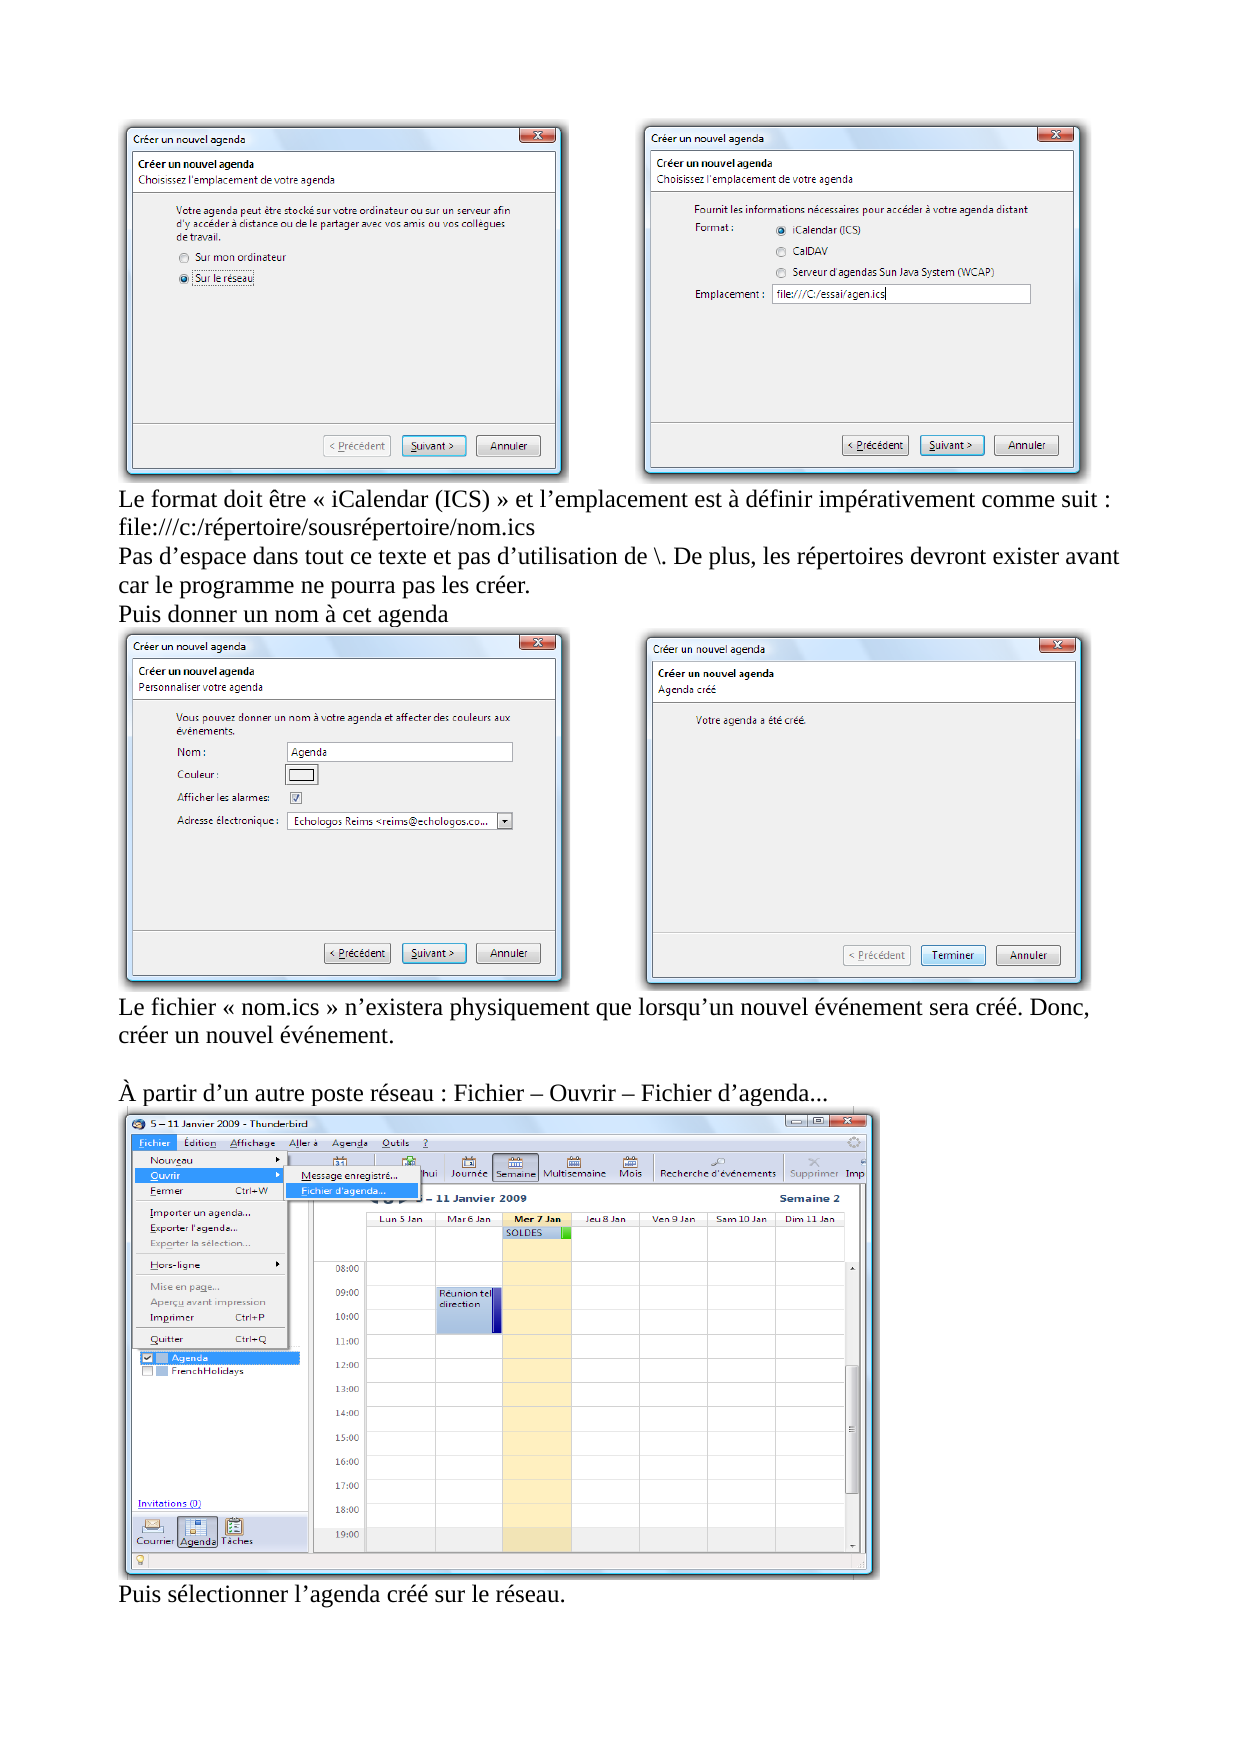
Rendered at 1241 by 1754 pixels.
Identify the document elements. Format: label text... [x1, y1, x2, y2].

text Puis sélectionner l’agenda créé sur le réseau. [118, 1579, 1122, 1608]
text Pas d’espace dans tout ce texte et pas d’utilisation de \. De plus, les répertoires devront exister avant car le programme ne pourra pas les créer. [118, 541, 1122, 599]
picture [118, 627, 571, 992]
text file:///c:/répertoire/sousrépertoire/nom.ics [118, 512, 1122, 541]
picture [635, 628, 1092, 991]
text Le fichier « nom.ics » n’existera physiquement que lorsqu’un nouvel événement sera créé. Donc, créer un nouvel événement. [118, 992, 1122, 1049]
picture [118, 1106, 880, 1580]
text Puis donner un nom à cet agenda [118, 599, 1122, 627]
text À partir d’un autre poste réseau : Fichier – Ouvrir – Fichier d’agenda... [118, 1078, 1122, 1107]
picture [635, 118, 1092, 484]
text Le format doit être « iCalendar (ICS) » et l’emplacement est à définir impérativement comme suit : [118, 484, 1122, 512]
picture [118, 119, 569, 483]
